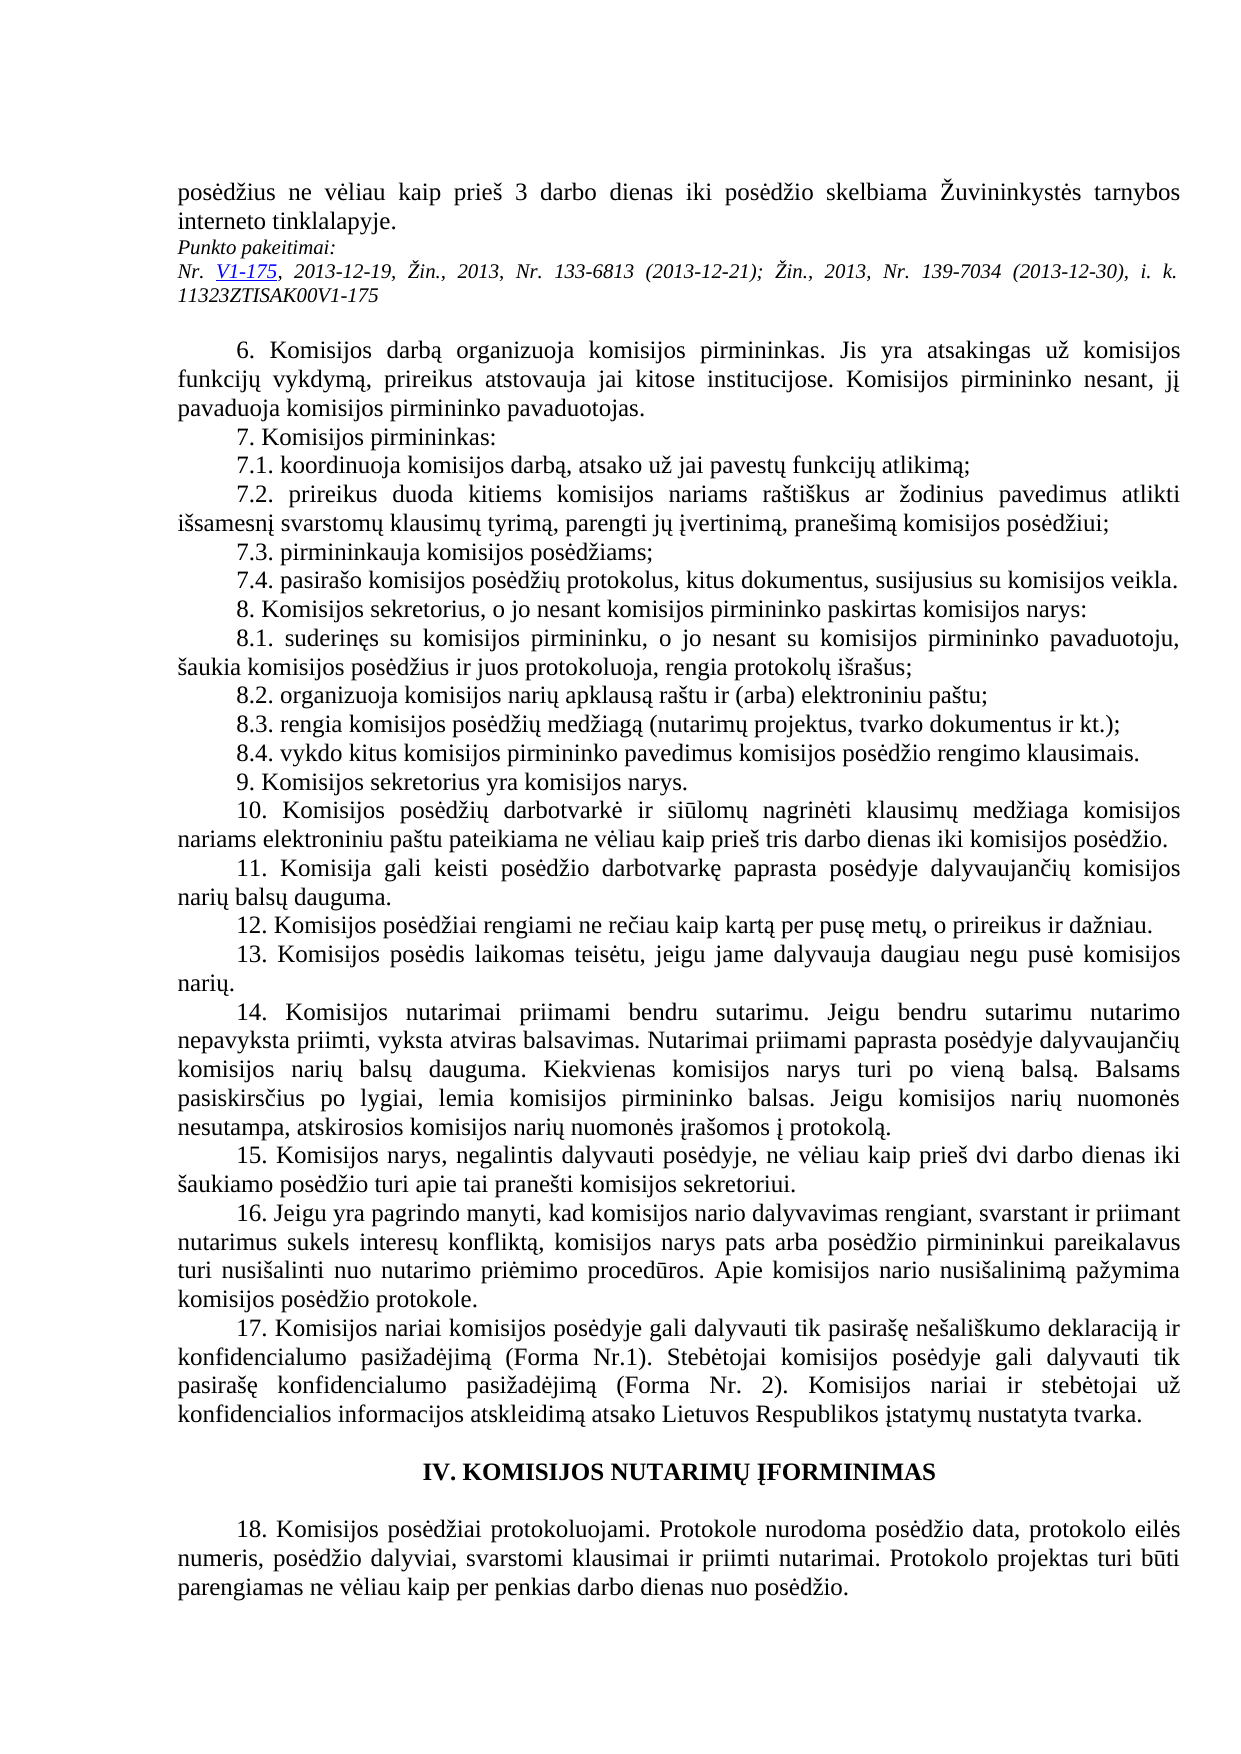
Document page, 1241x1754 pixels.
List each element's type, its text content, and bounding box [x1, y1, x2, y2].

text 9. Komisijos sekretorius yra komisijos narys. [177, 767, 1181, 796]
text 12. Komisijos posėdžiai rengiami ne rečiau kaip kartą per pusę metų, o prireikus ir dažniau. [177, 911, 1181, 939]
text 10. Komisijos posėdžių darbotvarkė ir siūlomų nagrinėti klausimų medžiaga komisijos nariams elektroniniu paštu pateikiama ne vėliau kaip prieš tris darbo dienas iki komisijos posėdžio. [177, 796, 1181, 853]
text 8. Komisijos sekretorius, o jo nesant komisijos pirmininko paskirtas komisijos narys: [177, 594, 1181, 623]
text 16. Jeigu yra pagrindo manyti, kad komisijos nario dalyvavimas rengiant, svarstant ir priimant nutarimus sukels interesų konfliktą, komisijos narys pats arba posėdžio pirmininkui pareikalavus turi nusišalinti nuo nutarimo priėmimo procedūros. Apie komisijos nario nusišalinimą pažymima komisijos posėdžio protokole. [177, 1198, 1181, 1313]
text 7.1. koordinuoja komisijos darbą, atsako už jai pavestų funkcijų atlikimą; [177, 451, 1181, 479]
text 7. Komisijos pirmininkas: [177, 422, 1181, 451]
text 8.3. rengia komisijos posėdžių medžiagą (nutarimų projektus, tvarko dokumentus ir kt.); [177, 709, 1181, 738]
text 8.1. suderinęs su komisijos pirmininku, o jo nesant su komisijos pirmininko pavaduotoju, šaukia komisijos posėdžius ir juos protokoluoja, rengia protokolų išrašus; [177, 623, 1181, 681]
text Punkto pakeitimai: [177, 235, 1181, 259]
text 6. Komisijos darbą organizuoja komisijos pirmininkas. Jis yra atsakingas už komisijos funkcijų vykdymą, prireikus atstovauja jai kitose institucijose. Komisijos pirmininko nesant, jį pavaduoja komisijos pirmininko pavaduotojas. [177, 336, 1181, 422]
text 11. Komisija gali keisti posėdžio darbotvarkę paprasta posėdyje dalyvaujančių komisijos narių balsų dauguma. [177, 853, 1181, 911]
text 13. Komisijos posėdis laikomas teisėtu, jeigu jame dalyvauja daugiau negu pusė komisijos narių. [177, 939, 1181, 997]
text 7.2. prireikus duoda kitiems komisijos nariams raštiškus ar žodinius pavedimus atlikti išsamesnį svarstomų klausimų tyrimą, parengti jų įvertinimą, pranešimą komisijos posėdžiui; [177, 479, 1181, 537]
text 8.4. vykdo kitus komisijos pirmininko pavedimus komisijos posėdžio rengimo klausimais. [177, 738, 1181, 767]
text posėdžius ne vėliau kaip prieš 3 darbo dienas iki posėdžio skelbiama Žuvininkystės tarnybos interneto tinklalapyje. [177, 177, 1181, 235]
text IV. KOMISIJOS NUTARIMŲ ĮFORMINIMAS [177, 1457, 1181, 1486]
text 14. Komisijos nutarimai priimami bendru sutarimu. Jeigu bendru sutarimu nutarimo nepavyksta priimti, vyksta atviras balsavimas. Nutarimai priimami paprasta posėdyje dalyvaujančių komisijos narių balsų dauguma. Kiekvienas komisijos narys turi po vieną balsą. Balsams pasiskirsčius po lygiai, lemia komisijos pirmininko balsas. Jeigu komisijos narių nuomonės nesutampa, atskirosios komisijos narių nuomonės įrašomos į protokolą. [177, 997, 1181, 1141]
text Nr. V1-175, 2013-12-19, Žin., 2013, Nr. 133-6813 (2013-12-21); Žin., 2013, Nr. 139-7034 (2013-12-30), i. k. 11323ZTISAK00V1-175 [177, 259, 1181, 307]
text 18. Komisijos posėdžiai protokoluojami. Protokole nurodoma posėdžio data, protokolo eilės numeris, posėdžio dalyviai, svarstomi klausimai ir priimti nutarimai. Protokolo projektas turi būti parengiamas ne vėliau kaip per penkias darbo dienas nuo posėdžio. [177, 1514, 1181, 1601]
text 7.3. pirmininkauja komisijos posėdžiams; [177, 537, 1181, 566]
text 8.2. organizuoja komisijos narių apklausą raštu ir (arba) elektroniniu paštu; [177, 681, 1181, 709]
text 7.4. pasirašo komisijos posėdžių protokolus, kitus dokumentus, susijusius su komisijos veikla. [177, 566, 1181, 594]
text 15. Komisijos narys, negalintis dalyvauti posėdyje, ne vėliau kaip prieš dvi darbo dienas iki šaukiamo posėdžio turi apie tai pranešti komisijos sekretoriui. [177, 1141, 1181, 1198]
text 17. Komisijos nariai komisijos posėdyje gali dalyvauti tik pasirašę nešališkumo deklaraciją ir konfidencialumo pasižadėjimą (Forma Nr.1). Stebėtojai komisijos posėdyje gali dalyvauti tik pasirašę konfidencialumo pasižadėjimą (Forma Nr. 2). Komisijos nariai ir stebėtojai už konfidencialios informacijos atskleidimą atsako Lietuvos Respublikos įstatymų nustatyta tvarka. [177, 1313, 1181, 1428]
